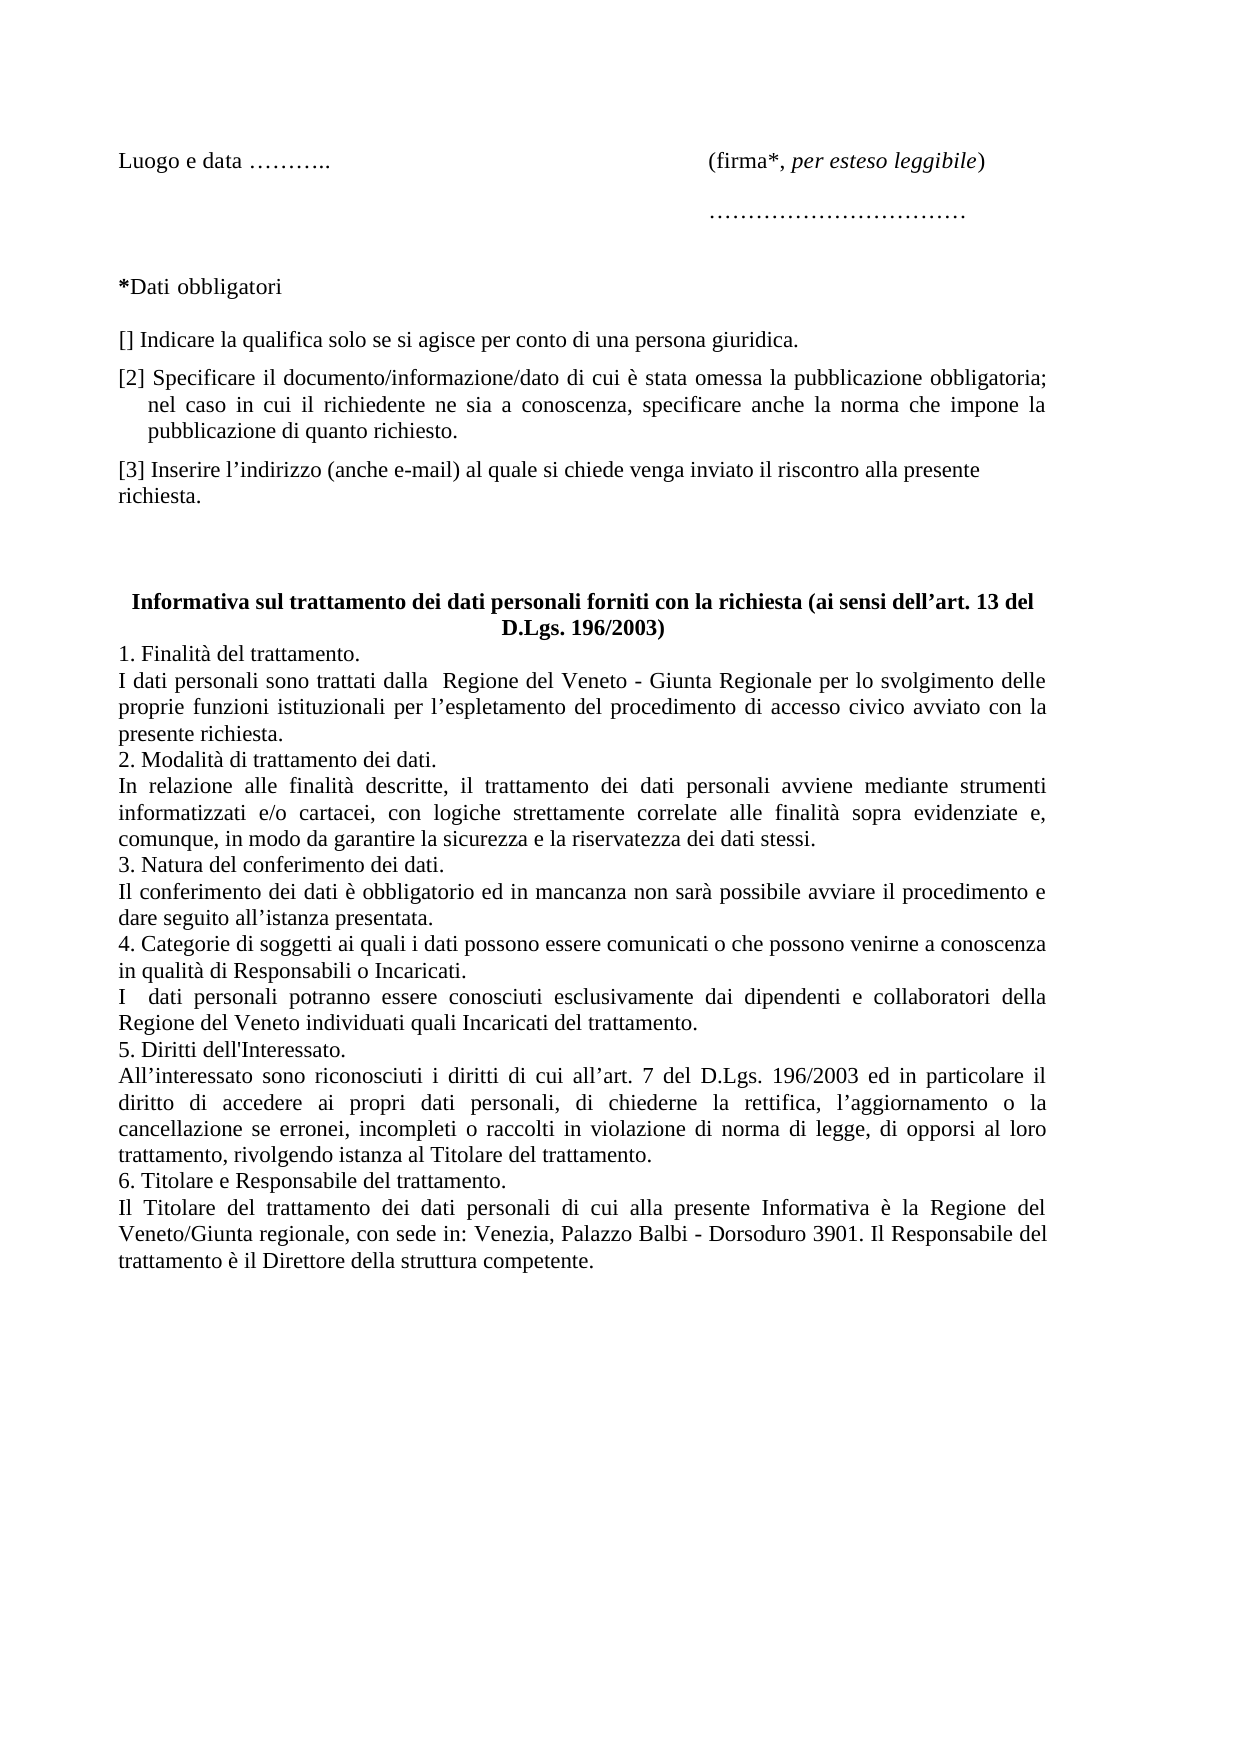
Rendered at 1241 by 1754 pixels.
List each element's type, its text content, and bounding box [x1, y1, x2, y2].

text All’interessato sono riconosciuti i diritti di cui all’art. 7 del D.Lgs. 196/2003 ed in particolare il diritto di accedere ai propri dati personali, di chiederne la rettifica, l’aggiornamento o la cancellazione se erronei, incompleti o raccolti in violazione di norma di legge, di opporsi al loro trattamento, rivolgendo istanza al Titolare del trattamento. [118, 1062, 1048, 1168]
text Il conferimento dei dati è obbligatorio ed in mancanza non sarà possibile avviare il procedimento e dare seguito all’istanza presentata. [118, 878, 1048, 930]
text In relazione alle finalità descritte, il trattamento dei dati personali avviene mediante strumenti informatizzati e/o cartacei, con logiche strettamente correlate alle finalità sopra evidenziate e, comunque, in modo da garantire la sicurezza e la riservatezza dei dati stessi. [118, 772, 1048, 851]
text *Dati obbligatori [118, 273, 1048, 299]
text Il Titolare del trattamento dei dati personali di cui alla presente Informativa è la Regione del Veneto/Giunta regionale, con sede in: Venezia, Palazzo Balbi - Dorsoduro 3901. Il Responsabile del trattamento è il Direttore della struttura competente. [118, 1194, 1048, 1273]
text I dati personali potranno essere conosciuti esclusivamente dai dipendenti e collaboratori della Regione del Veneto individuati quali Incaricati del trattamento. [118, 983, 1048, 1036]
text 2. Modalità di trattamento dei dati. [118, 746, 1048, 772]
text I dati personali sono trattati dalla Regione del Veneto - Giunta Regionale per lo svolgimento delle proprie funzioni istituzionali per l’espletamento del procedimento di accesso civico avviato con la presente richiesta. [118, 667, 1048, 746]
text 5. Diritti dell'Interessato. [118, 1036, 1048, 1062]
text [3] Inserire l’indirizzo (anche e-mail) al quale si chiede venga inviato il riscontro alla presente richiesta. [118, 456, 1048, 509]
text 1. Finalità del trattamento. [118, 641, 1048, 667]
text [] Indicare la qualifica solo se si agisce per conto di una persona giuridica. [119, 326, 1048, 352]
text Luogo e data ……….. (firma*, per esteso leggibile) [118, 148, 1048, 174]
text 6. Titolare e Responsabile del trattamento. [118, 1168, 1048, 1194]
text Informativa sul trattamento dei dati personali forniti con la richiesta (ai sensi dell’art. 13 del D.Lgs. 196/2003) [118, 588, 1048, 641]
text 3. Natura del conferimento dei dati. [118, 851, 1048, 878]
text …………………………… [634, 197, 1048, 223]
text [2] Specificare il documento/informazione/dato di cui è stata omessa la pubblicazione obbligatoria; nel caso in cui il richiedente ne sia a conoscenza, specificare anche la norma che impone la pubblicazione di quanto richiesto. [118, 364, 1048, 443]
text 4. Categorie di soggetti ai quali i dati possono essere comunicati o che possono venirne a conoscenza in qualità di Responsabili o Incaricati. [118, 930, 1048, 983]
